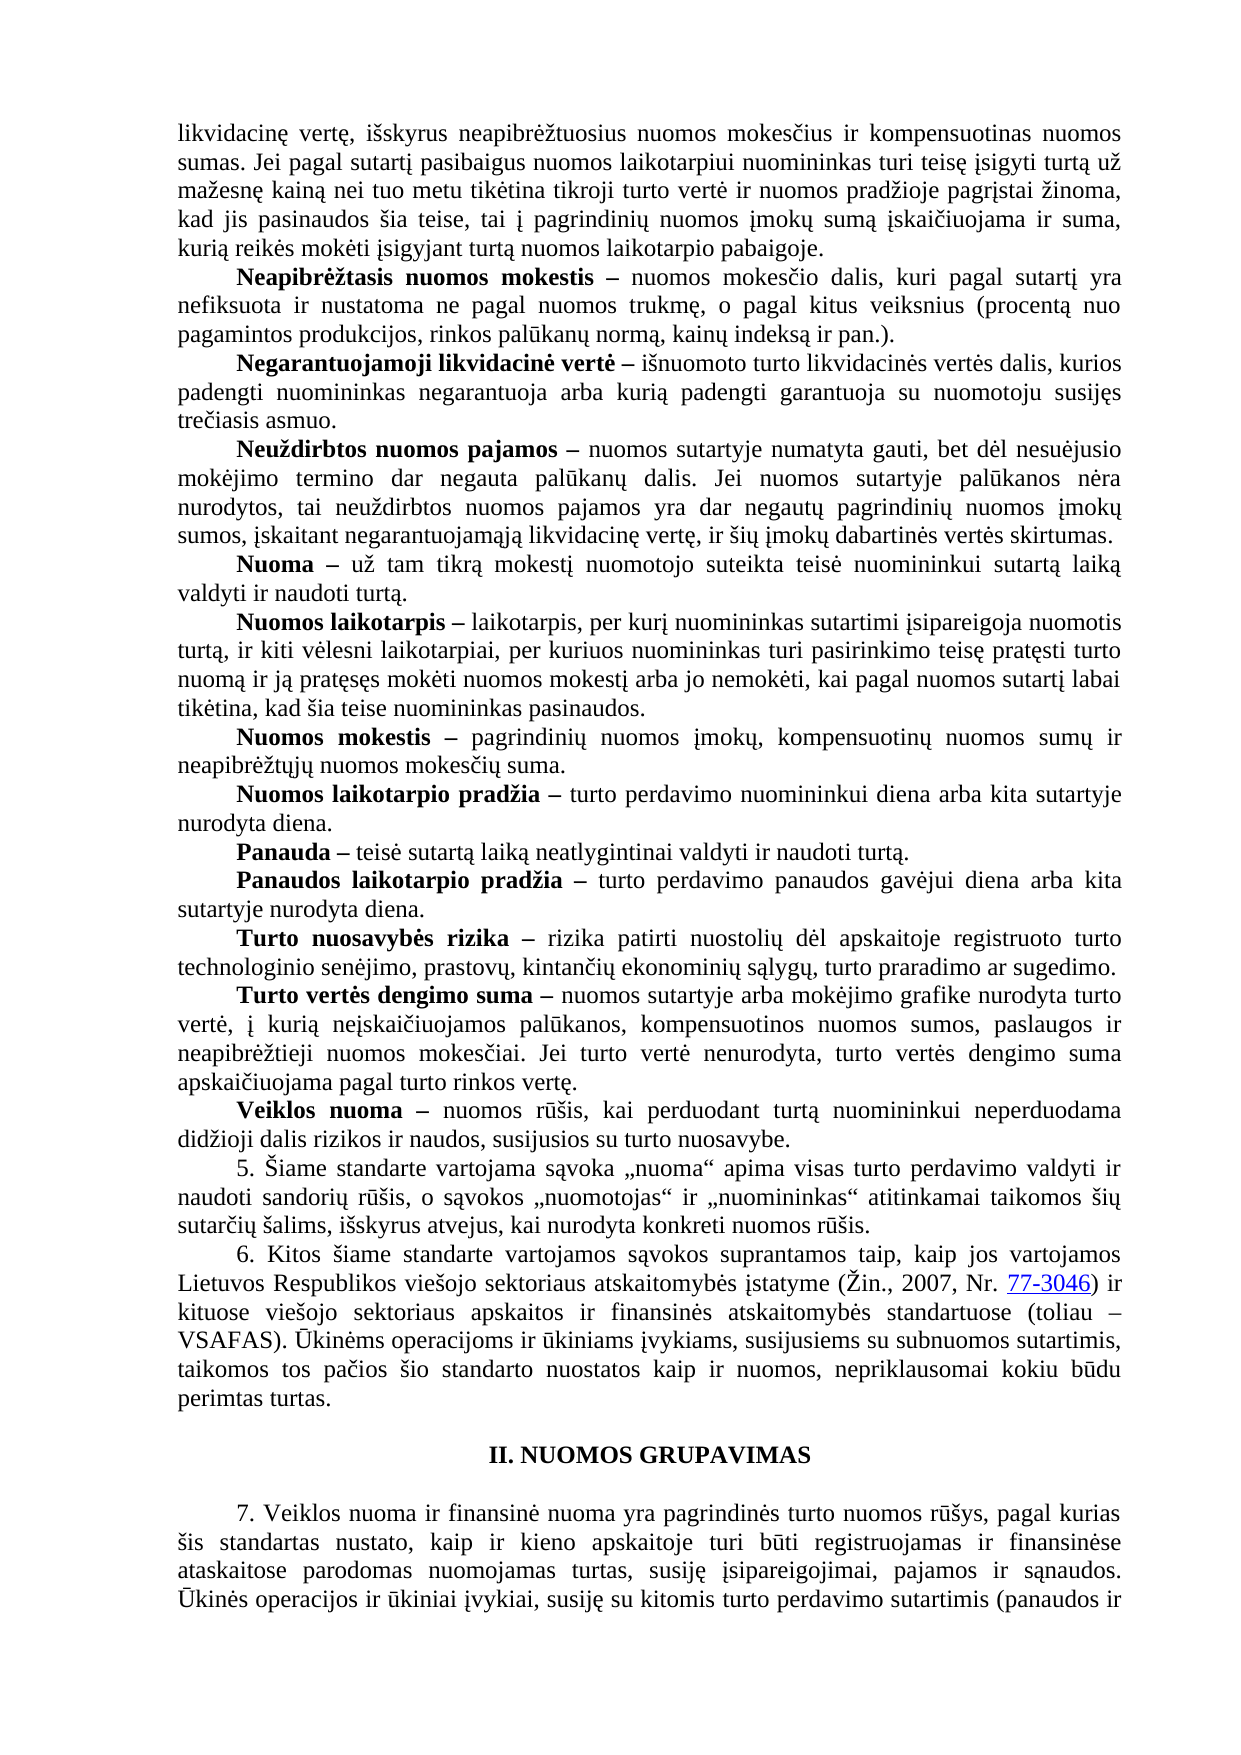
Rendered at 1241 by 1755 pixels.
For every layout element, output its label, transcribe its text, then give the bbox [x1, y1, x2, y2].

text Panauda – teisė sutartą laiką neatlygintinai valdyti ir naudoti turtą. [177, 837, 1122, 866]
text 7. Veiklos nuoma ir finansinė nuoma yra pagrindinės turto nuomos rūšys, pagal kurias šis standartas nustato, kaip ir kieno apskaitoje turi būti registruojamas ir finansinėse ataskaitose parodomas nuomojamas turtas, susiję įsipareigojimai, pajamos ir sąnaudos. Ūkinės operacijos ir ūkiniai įvykiai, susiję su kitomis turto perdavimo sutartimis (panaudos ir [177, 1498, 1122, 1613]
text 5. Šiame standarte vartojama sąvoka „nuoma“ apima visas turto perdavimo valdyti ir naudoti sandorių rūšis, o sąvokos „nuomotojas“ ir „nuomininkas“ atitinkamai taikomos šių sutarčių šalims, išskyrus atvejus, kai nurodyta konkreti nuomos rūšis. [177, 1153, 1122, 1239]
text Negarantuojamoji likvidacinė vertė – išnuomoto turto likvidacinės vertės dalis, kurios padengti nuomininkas negarantuoja arba kurią padengti garantuoja su nuomotoju susijęs trečiasis asmuo. [177, 348, 1122, 434]
text Panaudos laikotarpio pradžia – turto perdavimo panaudos gavėjui diena arba kita sutartyje nurodyta diena. [177, 866, 1122, 923]
text Nuomos laikotarpis – laikotarpis, per kurį nuomininkas sutartimi įsipareigoja nuomotis turtą, ir kiti vėlesni laikotarpiai, per kuriuos nuomininkas turi pasirinkimo teisę pratęsti turto nuomą ir ją pratęsęs mokėti nuomos mokestį arba jo nemokėti, kai pagal nuomos sutartį labai tikėtina, kad šia teise nuomininkas pasinaudos. [177, 607, 1122, 722]
text Neuždirbtos nuomos pajamos – nuomos sutartyje numatyta gauti, bet dėl nesuėjusio mokėjimo termino dar negauta palūkanų dalis. Jei nuomos sutartyje palūkanos nėra nurodytos, tai neuždirbtos nuomos pajamos yra dar negautų pagrindinių nuomos įmokų sumos, įskaitant negarantuojamąją likvidacinę vertę, ir šių įmokų dabartinės vertės skirtumas. [177, 434, 1122, 549]
text Neapibrėžtasis nuomos mokestis – nuomos mokesčio dalis, kuri pagal sutartį yra nefiksuota ir nustatoma ne pagal nuomos trukmę, o pagal kitus veiksnius (procentą nuo pagamintos produkcijos, rinkos palūkanų normą, kainų indeksą ir pan.). [177, 262, 1122, 348]
text Nuomos laikotarpio pradžia – turto perdavimo nuomininkui diena arba kita sutartyje nurodyta diena. [177, 779, 1122, 837]
text Turto vertės dengimo suma – nuomos sutartyje arba mokėjimo grafike nurodyta turto vertė, į kurią neįskaičiuojamos palūkanos, kompensuotinos nuomos sumos, paslaugos ir neapibrėžtieji nuomos mokesčiai. Jei turto vertė nenurodyta, turto vertės dengimo suma apskaičiuojama pagal turto rinkos vertę. [177, 981, 1122, 1096]
text likvidacinę vertę, išskyrus neapibrėžtuosius nuomos mokesčius ir kompensuotinas nuomos sumas. Jei pagal sutartį pasibaigus nuomos laikotarpiui nuomininkas turi teisę įsigyti turtą už mažesnę kainą nei tuo metu tikėtina tikroji turto vertė ir nuomos pradžioje pagrįstai žinoma, kad jis pasinaudos šia teise, tai į pagrindinių nuomos įmokų sumą įskaičiuojama ir suma, kurią reikės mokėti įsigyjant turtą nuomos laikotarpio pabaigoje. [177, 118, 1122, 262]
text 6. Kitos šiame standarte vartojamos sąvokos suprantamos taip, kaip jos vartojamos Lietuvos Respublikos viešojo sektoriaus atskaitomybės įstatyme (Žin., 2007, Nr. 77-3046) ir kituose viešojo sektoriaus apskaitos ir finansinės atskaitomybės standartuose (toliau – VSAFAS). Ūkinėms operacijoms ir ūkiniams įvykiams, susijusiems su subnuomos sutartimis, taikomos tos pačios šio standarto nuostatos kaip ir nuomos, nepriklausomai kokiu būdu perimtas turtas. [177, 1239, 1122, 1412]
text II. NUOMOS GRUPAVIMAS [177, 1441, 1122, 1469]
text Nuomos mokestis – pagrindinių nuomos įmokų, kompensuotinų nuomos sumų ir neapibrėžtųjų nuomos mokesčių suma. [177, 722, 1122, 779]
text Turto nuosavybės rizika – rizika patirti nuostolių dėl apskaitoje registruoto turto technologinio senėjimo, prastovų, kintančių ekonominių sąlygų, turto praradimo ar sugedimo. [177, 923, 1122, 981]
text Nuoma – už tam tikrą mokestį nuomotojo suteikta teisė nuomininkui sutartą laiką valdyti ir naudoti turtą. [177, 549, 1122, 607]
text Veiklos nuoma – nuomos rūšis, kai perduodant turtą nuomininkui neperduodama didžioji dalis rizikos ir naudos, susijusios su turto nuosavybe. [177, 1096, 1122, 1153]
